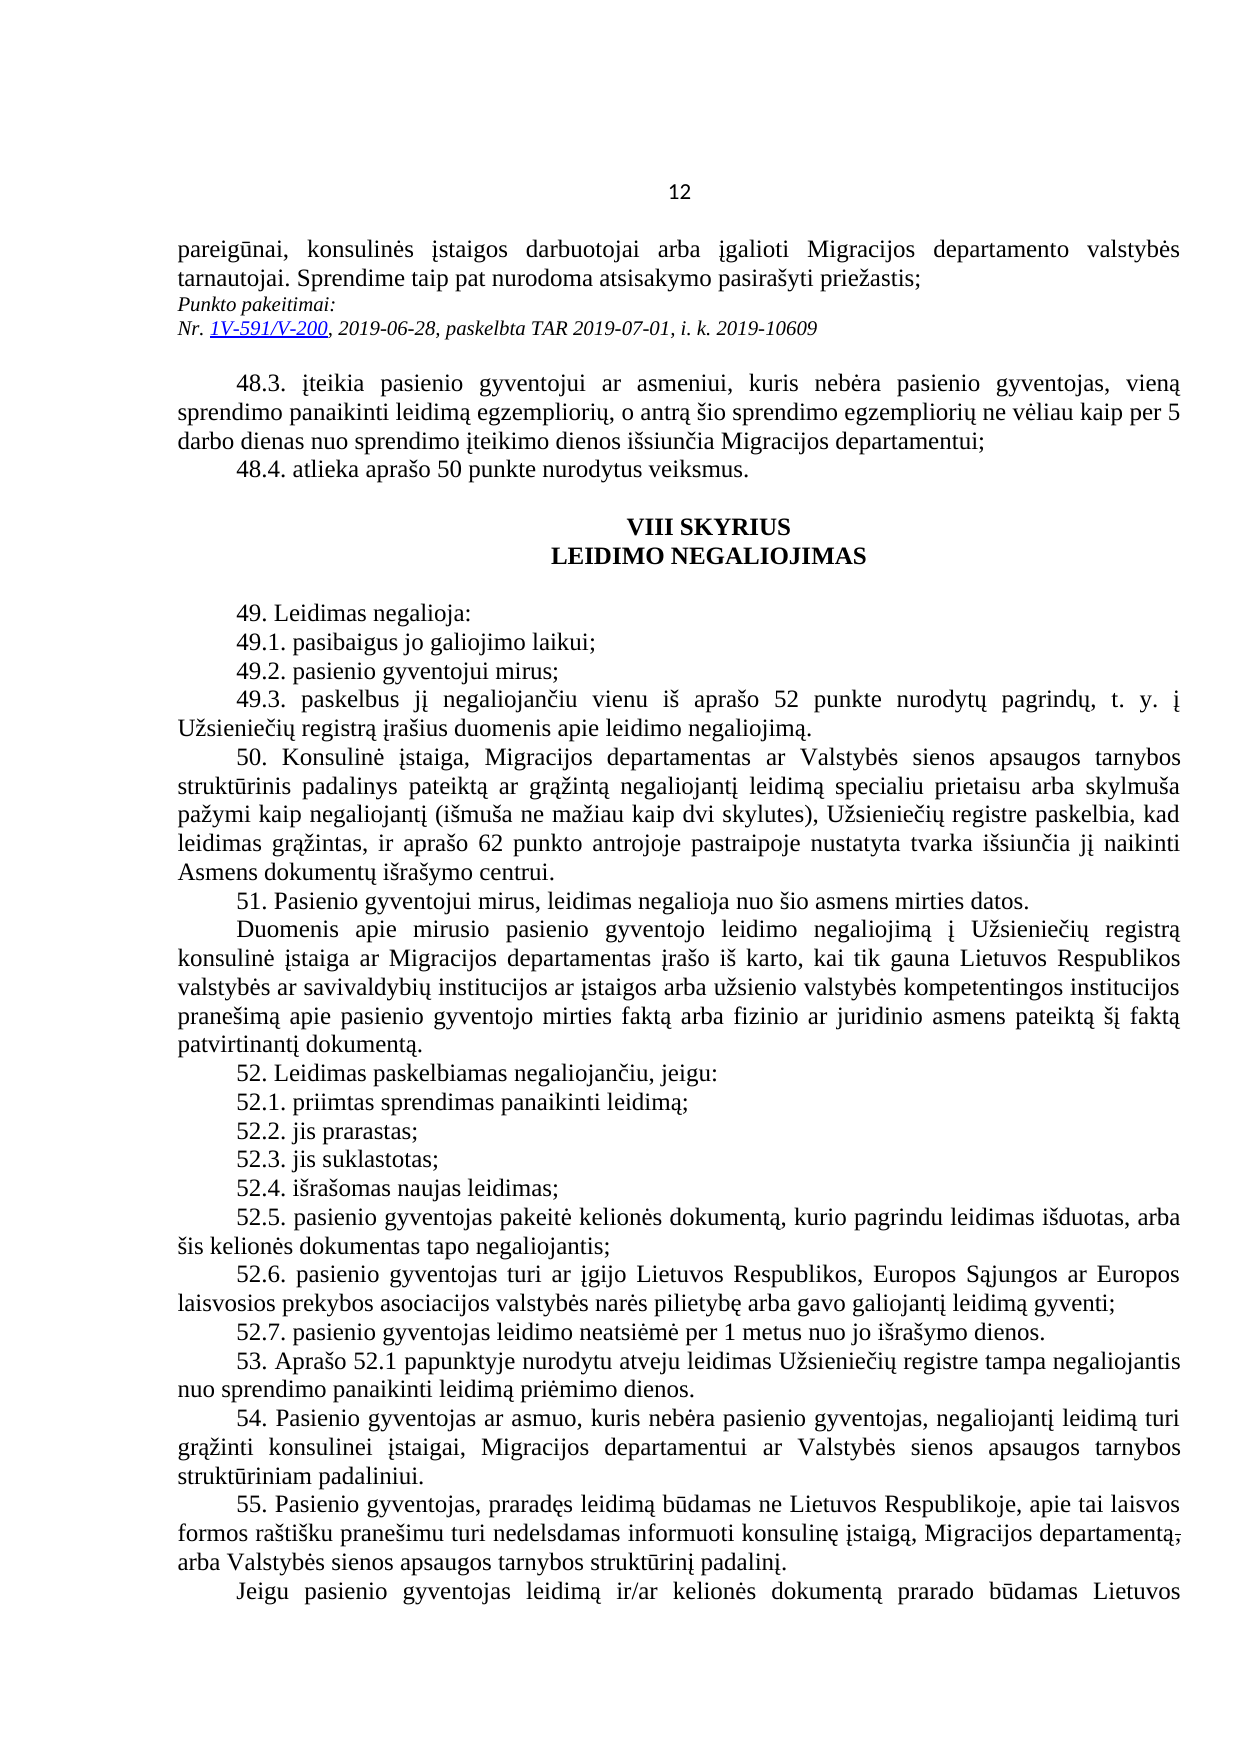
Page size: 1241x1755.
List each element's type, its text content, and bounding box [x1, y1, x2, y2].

text 50. Konsulinė įstaiga, Migracijos departamentas ar Valstybės sienos apsaugos tarnybos struktūrinis padalinys pateiktą ar grąžintą negaliojantį leidimą specialiu prietaisu arba skylmuša pažymi kaip negaliojantį (išmuša ne mažiau kaip dvi skylutes), Užsieniečių registre paskelbia, kad leidimas grąžintas, ir aprašo 62 punkto antrojoje pastraipoje nustatyta tvarka išsiunčia jį naikinti Asmens dokumentų išrašymo centrui. [177, 742, 1181, 886]
text 51. Pasienio gyventojui mirus, leidimas negalioja nuo šio asmens mirties datos. [177, 886, 1181, 914]
text pareigūnai, konsulinės įstaigos darbuotojai arba įgalioti Migracijos departamento valstybės tarnautojai. Sprendime taip pat nurodoma atsisakymo pasirašyti priežastis; [177, 234, 1181, 291]
text 52.7. pasienio gyventojas leidimo neatsiėmė per 1 metus nuo jo išrašymo dienos. [177, 1317, 1181, 1346]
text 48.4. atlieka aprašo 50 punkte nurodytus veiksmus. [177, 454, 1181, 483]
text 53. Aprašo 52.1 papunktyje nurodytu atveju leidimas Užsieniečių registre tampa negaliojantis nuo sprendimo panaikinti leidimą priėmimo dienos. [177, 1346, 1181, 1403]
text Duomenis apie mirusio pasienio gyventojo leidimo negaliojimą į Užsieniečių registrą konsulinė įstaiga ar Migracijos departamentas įrašo iš karto, kai tik gauna Lietuvos Respublikos valstybės ar savivaldybių institucijos ar įstaigos arba užsienio valstybės kompetentingos institucijos pranešimą apie pasienio gyventojo mirties faktą arba fizinio ar juridinio asmens pateiktą šį faktą patvirtinantį dokumentą. [177, 914, 1181, 1058]
text LEIDIMO NEGALIOJIMAS [177, 541, 1181, 569]
text 52.1. priimtas sprendimas panaikinti leidimą; [177, 1087, 1181, 1116]
text Nr. 1V-591/V-200, 2019-06-28, paskelbta TAR 2019-07-01, i. k. 2019-10609 [177, 316, 1181, 339]
text 48.3. įteikia pasienio gyventojui ar asmeniui, kuris nebėra pasienio gyventojas, vieną sprendimo panaikinti leidimą egzempliorių, o antrą šio sprendimo egzempliorių ne vėliau kaip per 5 darbo dienas nuo sprendimo įteikimo dienos išsiunčia Migracijos departamentui; [177, 368, 1181, 454]
text 54. Pasienio gyventojas ar asmuo, kuris nebėra pasienio gyventojas, negaliojantį leidimą turi grąžinti konsulinei įstaigai, Migracijos departamentui ar Valstybės sienos apsaugos tarnybos struktūriniam padaliniui. [177, 1403, 1181, 1489]
text 52. Leidimas paskelbiamas negaliojančiu, jeigu: [177, 1058, 1181, 1087]
text 52.2. jis prarastas; [177, 1116, 1181, 1144]
text 52.5. pasienio gyventojas pakeitė kelionės dokumentą, kurio pagrindu leidimas išduotas, arba šis kelionės dokumentas tapo negaliojantis; [177, 1202, 1181, 1259]
text Punkto pakeitimai: [177, 291, 1181, 316]
text 52.4. išrašomas naujas leidimas; [177, 1173, 1181, 1202]
text 52.6. pasienio gyventojas turi ar įgijo Lietuvos Respublikos, Europos Sąjungos ar Europos laisvosios prekybos asociacijos valstybės narės pilietybę arba gavo galiojantį leidimą gyventi; [177, 1259, 1181, 1317]
text 52.3. jis suklastotas; [177, 1144, 1181, 1173]
text 49.3. paskelbus jį negaliojančiu vienu iš aprašo 52 punkte nurodytų pagrindų, t. y. į Užsieniečių registrą įrašius duomenis apie leidimo negaliojimą. [177, 684, 1181, 742]
text 49. Leidimas negalioja: [177, 598, 1181, 627]
text 49.2. pasienio gyventojui mirus; [177, 656, 1181, 684]
text Jeigu pasienio gyventojas leidimą ir/ar kelionės dokumentą prarado būdamas Lietuvos [177, 1576, 1181, 1604]
text 55. Pasienio gyventojas, praradęs leidimą būdamas ne Lietuvos Respublikoje, apie tai laisvos formos raštišku pranešimu turi nedelsdamas informuoti konsulinę įstaigą, Migracijos departamentą, arba Valstybės sienos apsaugos tarnybos struktūrinį padalinį. [177, 1489, 1181, 1576]
text 49.1. pasibaigus jo galiojimo laikui; [177, 627, 1181, 656]
text VIII SKYRIUS [177, 512, 1181, 541]
